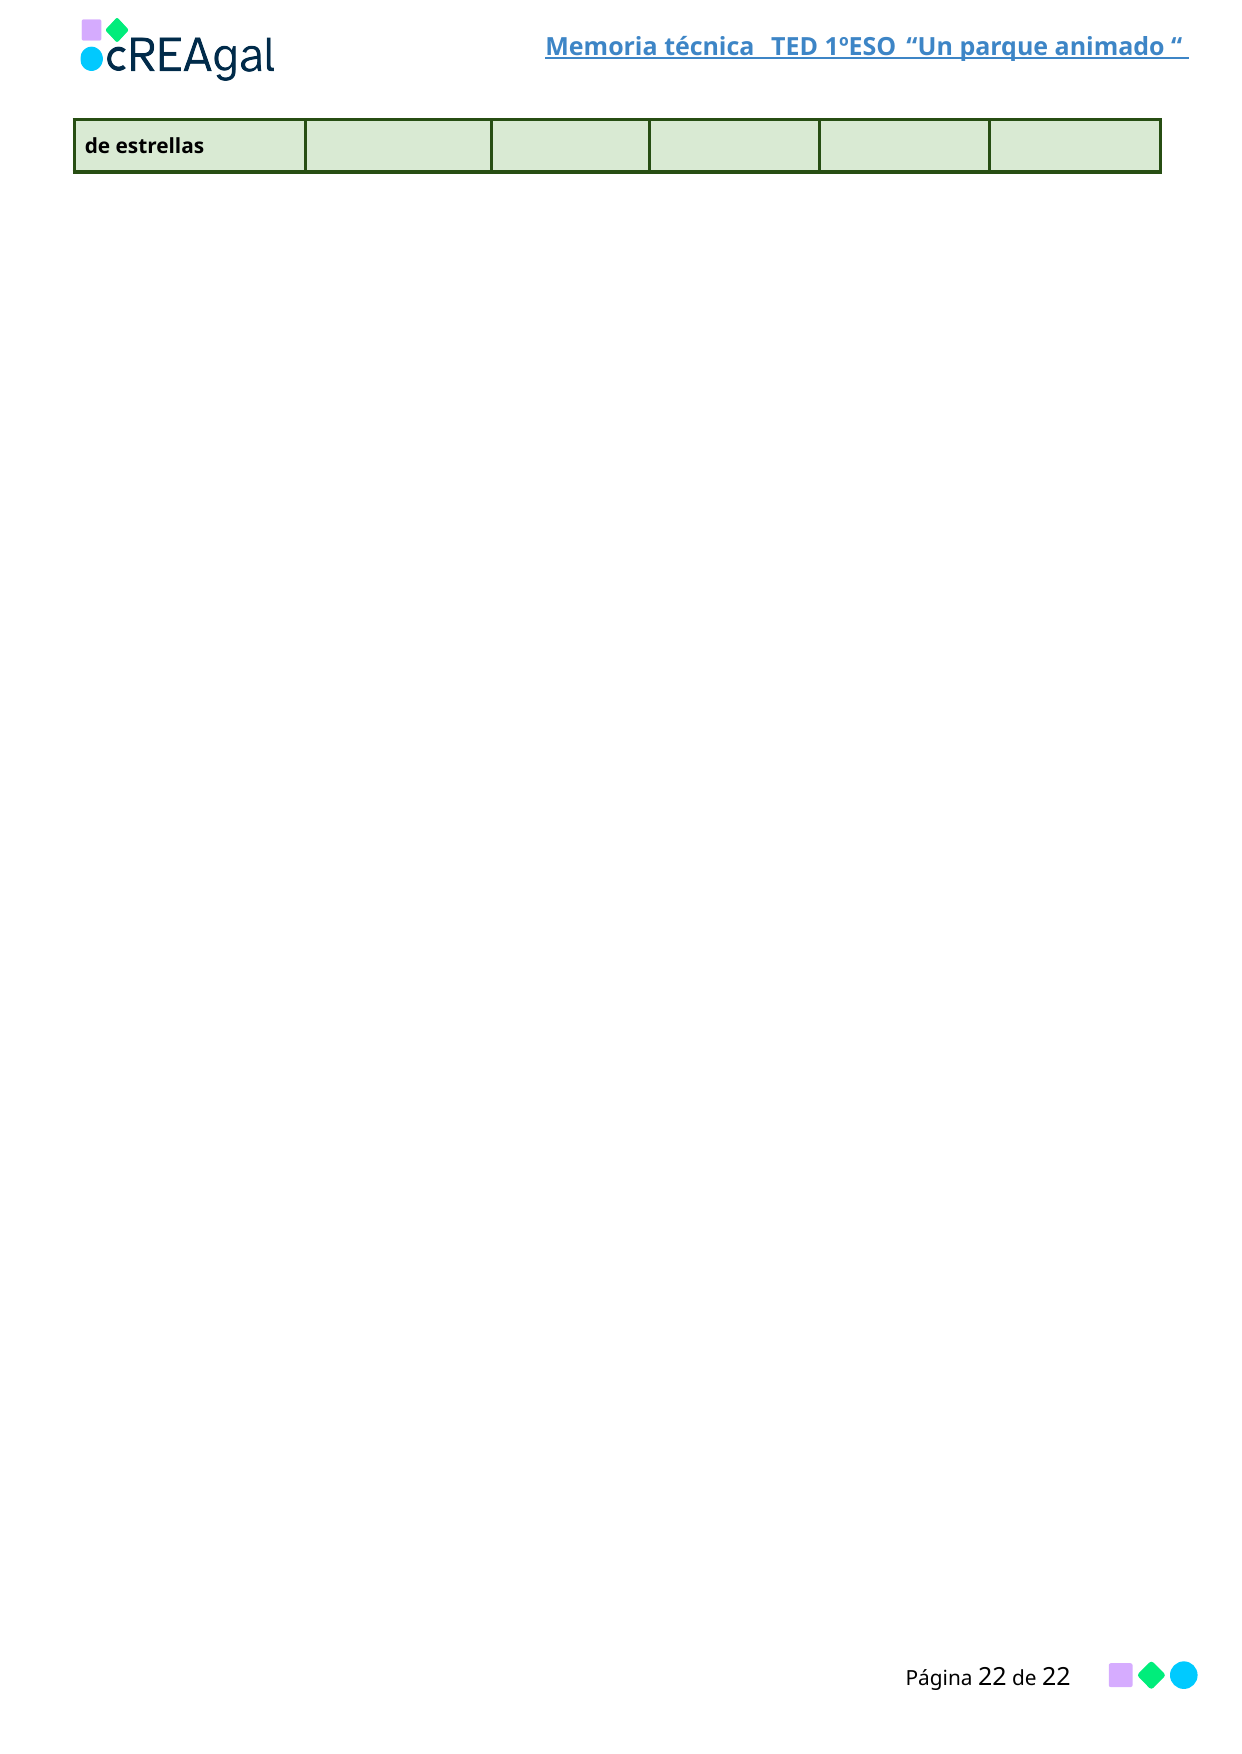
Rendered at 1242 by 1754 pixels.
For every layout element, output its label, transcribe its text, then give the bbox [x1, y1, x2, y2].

table_cell [821, 121, 988, 170]
table_cell [651, 121, 818, 170]
table_cell [991, 121, 1159, 170]
table_cell de estrellas [76, 121, 304, 170]
table_cell [307, 121, 490, 170]
table_cell [493, 121, 648, 170]
picture [80, 18, 274, 76]
